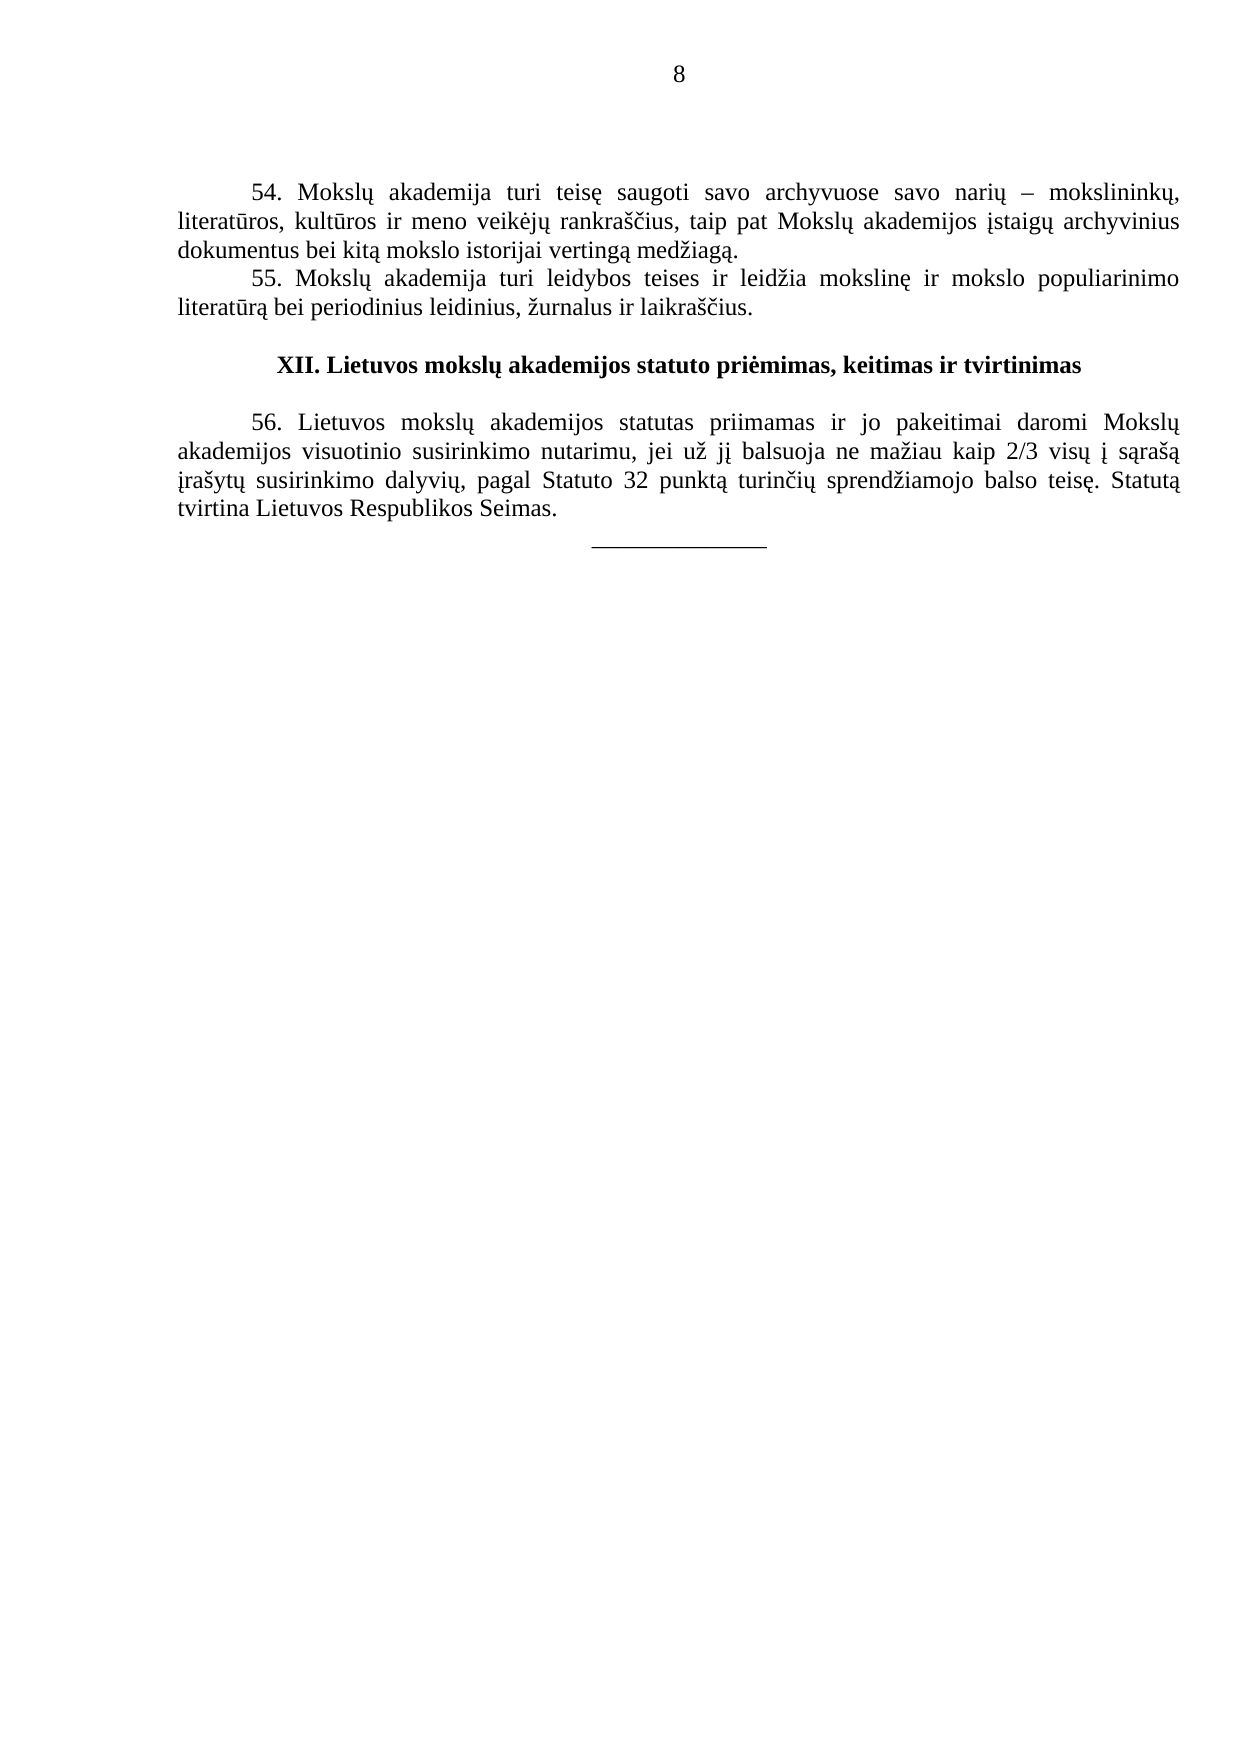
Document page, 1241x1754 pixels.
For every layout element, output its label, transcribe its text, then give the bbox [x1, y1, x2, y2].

text XII. Lietuvos mokslų akademijos statuto priėmimas, keitimas ir tvirtinimas [177, 350, 1181, 378]
text 54. Mokslų akademija turi teisę saugoti savo archyvuose savo narių – mokslininkų, literatūros, kultūros ir meno veikėjų rankraščius, taip pat Mokslų akademijos įstaigų archyvinius dokumentus bei kitą mokslo istorijai vertingą medžiagą. [177, 177, 1181, 263]
text 56. Lietuvos mokslų akademijos statutas priimamas ir jo pakeitimai daromi Mokslų akademijos visuotinio susirinkimo nutarimu, jei už jį balsuoja ne mažiau kaip 2/3 visų į sąrašą įrašytų susirinkimo dalyvių, pagal Statuto 32 punktą turinčių sprendžiamojo balso teisę. Statutą tvirtina Lietuvos Respublikos Seimas. [177, 407, 1181, 522]
text 55. Mokslų akademija turi leidybos teises ir leidžia mokslinę ir mokslo populiarinimo literatūrą bei periodinius leidinius, žurnalus ir laikraščius. [177, 263, 1181, 321]
text ______________ [177, 522, 1181, 551]
